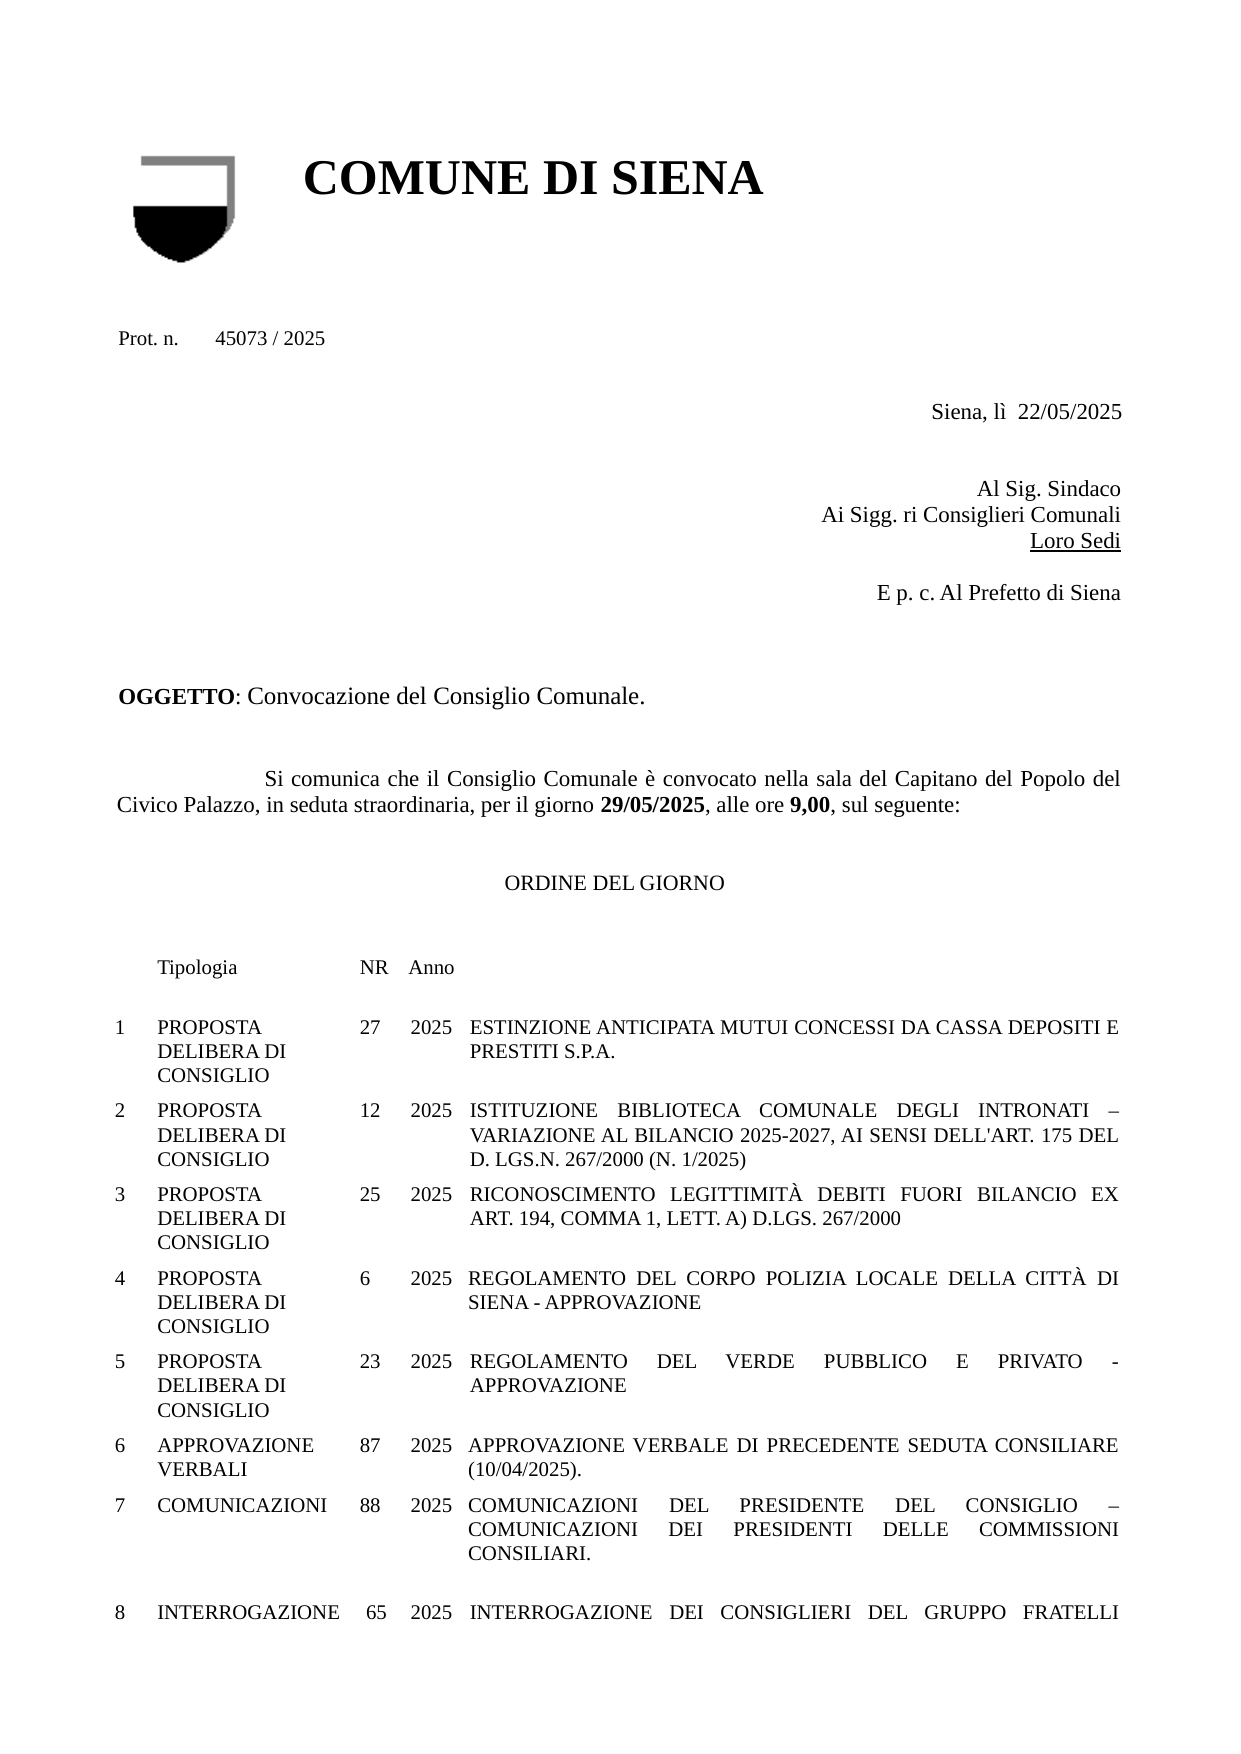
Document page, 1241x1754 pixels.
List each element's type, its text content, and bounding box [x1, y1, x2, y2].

table_cell 8 [109, 1595, 151, 1636]
table_cell [118, 554, 1122, 579]
table_cell Regolamento del verde pubblico e privato - Approvazione [464, 1344, 1125, 1427]
table_header Tipologia [151, 950, 354, 1009]
table_cell 2025 [399, 1344, 464, 1427]
table_cell [694, 451, 1129, 475]
table_cell 2025 [399, 1487, 464, 1594]
table_cell 23 [354, 1344, 399, 1427]
table_cell PROPOSTA DELIBERA DI CONSIGLIO [151, 1176, 354, 1260]
table_cell RICONOSCIMENTO LEGITTIMITÀ DEBITI FUORI BILANCIO EX ART. 194, COMMA 1, LETT. A) D.LGS. 267/2000 [464, 1176, 1125, 1260]
table_cell 2025 [399, 1427, 464, 1487]
table_cell 88 [354, 1487, 399, 1594]
table_cell 1 [109, 1009, 151, 1093]
table_cell 5 [109, 1344, 151, 1427]
table_cell Loro Sedi [118, 528, 1122, 554]
table_cell PROPOSTA DELIBERA DI CONSIGLIO [151, 1344, 354, 1427]
table_header COMUNE DI SIENA [295, 148, 1129, 326]
table_cell APPROVAZIONE VERBALE DI PRECEDENTE SEDUTA CONSILIARE (10/04/2025). [464, 1427, 1125, 1487]
table_cell 2025 [399, 1093, 464, 1176]
table_cell PROPOSTA DELIBERA DI CONSIGLIO [151, 1093, 354, 1176]
table_cell APPROVAZIONE VERBALI [151, 1427, 354, 1487]
table_cell 7 [109, 1487, 151, 1594]
text Prot. n. 45073 / 2025 [118, 326, 1122, 350]
table_cell 6 [109, 1427, 151, 1487]
table_cell COMUNICAZIONI [151, 1487, 354, 1594]
table_cell E p. c. Al Prefetto di Siena [118, 579, 1122, 605]
table_cell PROPOSTA DELIBERA DI CONSIGLIO [151, 1009, 354, 1093]
table_cell 2025 [399, 1260, 464, 1344]
table_cell 12 [354, 1093, 399, 1176]
table_header [111, 148, 295, 326]
table_header NR [354, 950, 399, 1009]
table_cell 2025 [399, 1176, 464, 1260]
table_header Anno [399, 950, 464, 1009]
table_cell PROPOSTA DELIBERA DI CONSIGLIO [151, 1260, 354, 1344]
table_cell 2025 [399, 1009, 464, 1093]
table_cell 27 [354, 1009, 399, 1093]
table_cell 4 [109, 1260, 151, 1344]
table_cell COMUNICAZIONI DEL PRESIDENTE DEL CONSIGLIO – COMUNICAZIONI DEI PRESIDENTI DELLE COMMISSIONI CONSILIARI. [464, 1487, 1125, 1594]
table_cell 25 [354, 1176, 399, 1260]
table_cell ISTITUZIONE BIBLIOTECA COMUNALE DEGLI INTRONATI – VARIAZIONE AL BILANCIO 2025-2027, AI SENSI DELL'ART. 175 DEL D. LGS.N. 267/2000 (N. 1/2025) [464, 1093, 1125, 1176]
table_header Siena, lì 22/05/2025 [694, 398, 1129, 451]
table_cell Ai Sigg. ri Consiglieri Comunali [118, 501, 1122, 527]
text OGGETTO: Convocazione del Consiglio Comunale. [118, 681, 1122, 710]
table_cell INTERROGAZIONE [151, 1595, 354, 1636]
text Si comunica che il Consiglio Comunale è convocato nella sala del Capitano del Popolo del Civico Palazzo, in seduta straordinaria, per il giorno 29/05/2025, alle ore 9,00, sul seguente: [117, 765, 1122, 818]
table_cell 3 [109, 1176, 151, 1260]
table_cell 6 [354, 1260, 399, 1344]
table_cell Regolamento del Corpo Polizia Locale della Città di Siena - Approvazione [464, 1260, 1125, 1344]
table_header [464, 950, 1125, 1009]
table_cell 65 [354, 1595, 399, 1636]
table_cell ESTINZIONE ANTICIPATA MUTUI CONCESSI DA CASSA DEPOSITI E PRESTITI S.P.A. [464, 1009, 1125, 1093]
table_cell INTERROGAZIONE DEI CONSIGLIERI DEL GRUPPO FRATELLI [464, 1595, 1125, 1636]
table_header Al Sig. Sindaco [118, 475, 1122, 501]
table_header [109, 950, 151, 1009]
table_cell 87 [354, 1427, 399, 1487]
text ORDINE DEL GIORNO [118, 870, 1122, 896]
table_cell 2025 [399, 1595, 464, 1636]
table_cell 2 [109, 1093, 151, 1176]
